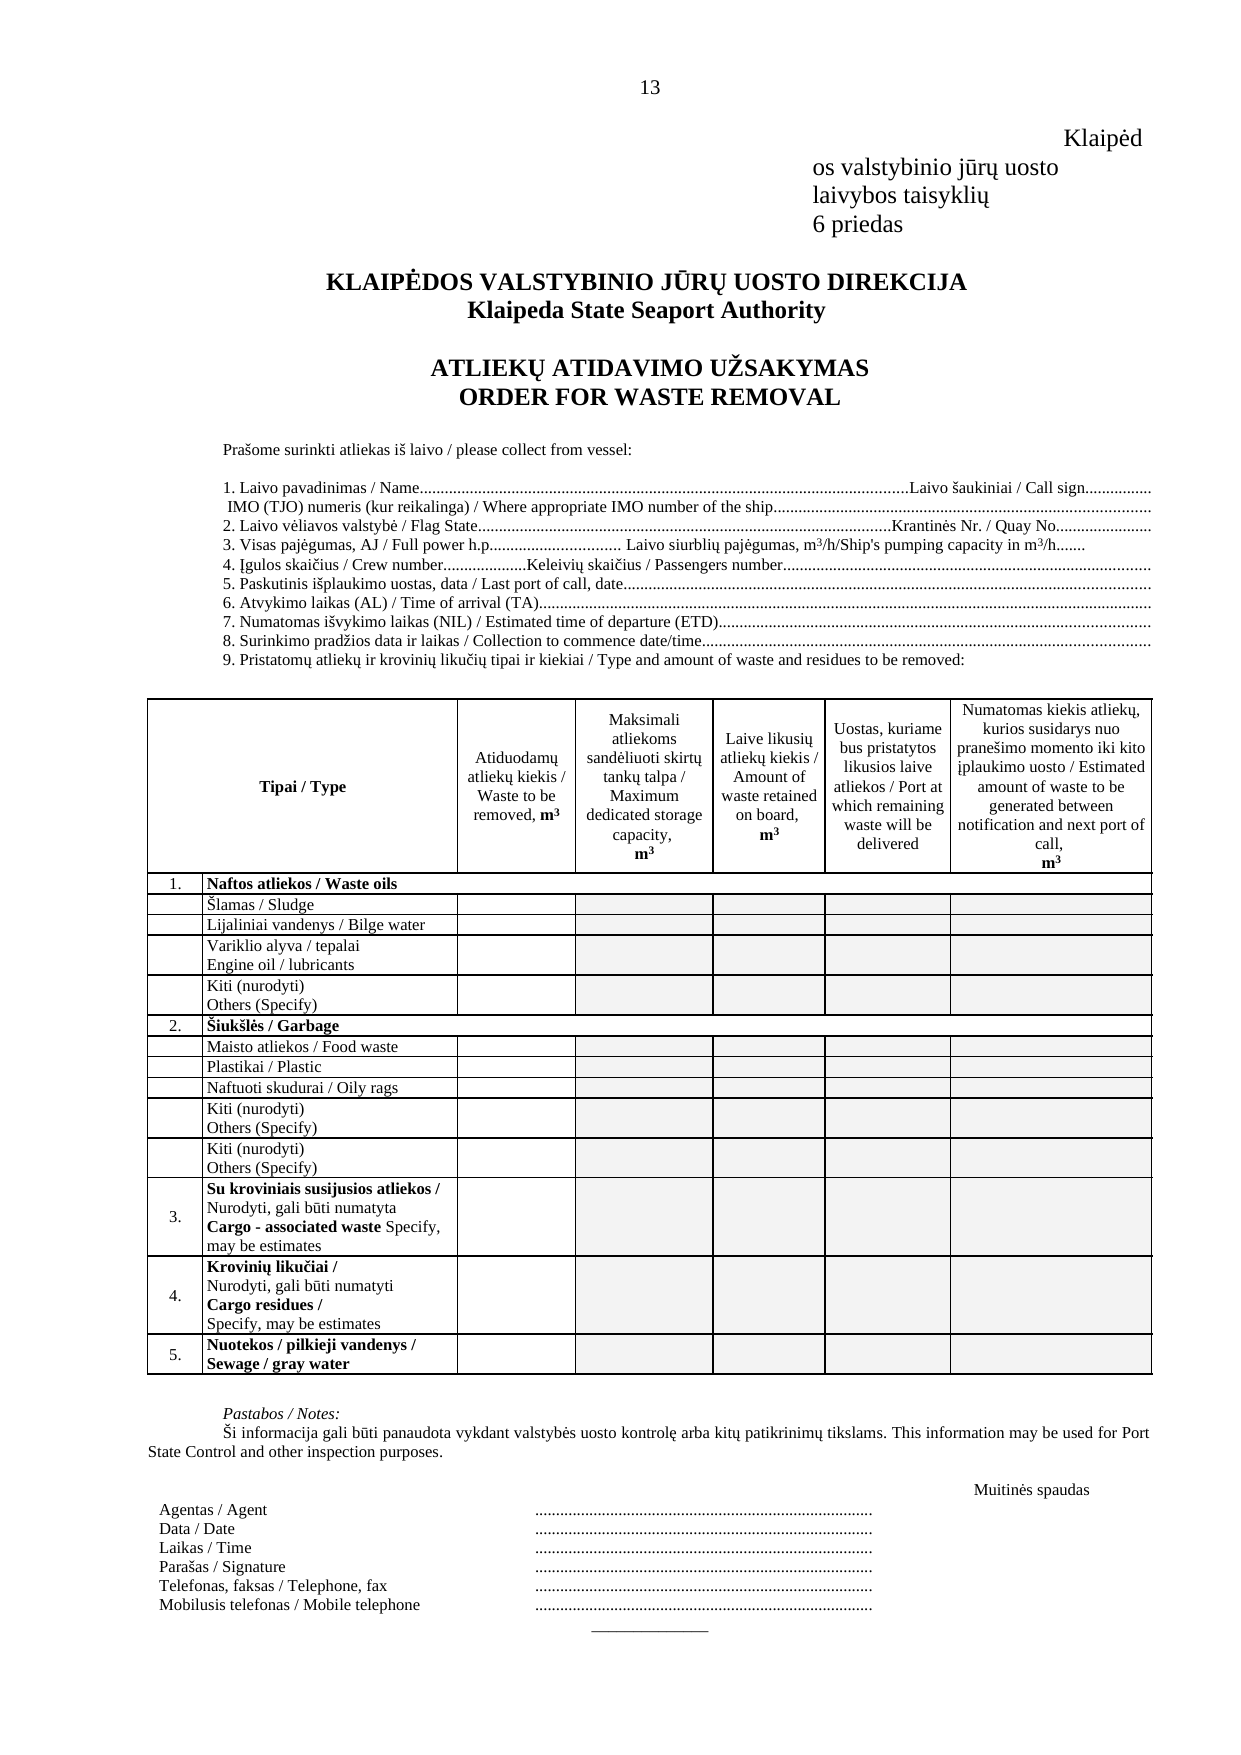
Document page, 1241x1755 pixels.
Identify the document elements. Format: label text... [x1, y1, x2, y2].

table_cell [826, 976, 950, 1014]
table_cell [826, 1057, 950, 1076]
text KLAIPĖDOS VALSTYBINIO JŪRŲ UOSTO DIREKCIJA [148, 267, 1152, 296]
table_cell . [524, 1538, 912, 1557]
table_cell [912, 1499, 1152, 1518]
text 3. Visas pajėgumas, AJ / Full power h.p Laivo siurblių pajėgumas, m3/h/Ship's pumping capacity in m3/h....... [148, 535, 1152, 554]
table_cell [714, 915, 824, 934]
table_cell Šiukšlės / Garbage [203, 1016, 1151, 1035]
table_cell [826, 1335, 950, 1373]
table_cell [951, 1057, 1151, 1076]
table_cell Telefonas, faksas / Telephone, fax [148, 1576, 524, 1595]
table_header Atiduodamų atliekų kiekis / Waste to be removed, m3 [458, 700, 575, 872]
table_cell [458, 1057, 575, 1076]
table_cell [148, 1057, 202, 1076]
table_cell . [524, 1499, 912, 1518]
text 4. Įgulos skaičius / Crew number....................Keleivių skaičius / Passengers number [148, 554, 1152, 573]
table_header Laive likusių atliekų kiekis / Amount of waste retained on board, m3 [714, 700, 824, 872]
table_cell [576, 1099, 712, 1137]
table_cell [951, 1335, 1151, 1373]
table_header Maksimali atliekoms sandėliuoti skirtų tankų talpa / Maximum dedicated storage capacity, m3 [576, 700, 712, 872]
table_cell [826, 1139, 950, 1177]
text Pastabos / Notes: [148, 1403, 1152, 1423]
table_cell [714, 1178, 824, 1255]
table_cell [458, 895, 575, 914]
table_cell [576, 1037, 712, 1056]
table_cell [951, 895, 1151, 914]
table_cell [576, 1178, 712, 1255]
table_cell [714, 1335, 824, 1373]
table_cell [826, 1257, 950, 1333]
table_cell 3. [148, 1178, 202, 1255]
table_cell [458, 1099, 575, 1137]
table_cell [458, 1078, 575, 1097]
table_cell [951, 1139, 1151, 1177]
table_cell Su kroviniais susijusios atliekos / Nurodyti, gali būti numatyta Cargo - associated waste Specify, may be estimates [203, 1178, 457, 1255]
table_cell Agentas / Agent [148, 1499, 524, 1518]
text 1. Laivo pavadinimas / Name Laivo šaukiniai / Call sign................ [148, 478, 1152, 497]
table_cell . [524, 1557, 912, 1576]
text Prašome surinkti atliekas iš laivo / please collect from vessel: [148, 439, 1152, 458]
text 6. Atvykimo laikas (AL) / Time of arrival (TA) [148, 593, 1152, 612]
table_cell Nuotekos / pilkieji vandenys / Sewage / gray water [203, 1335, 457, 1373]
table_cell 2. [148, 1016, 202, 1035]
table_cell Kiti (nurodyti) Others (Specify) [203, 1099, 457, 1137]
table_cell Krovinių likučiai / Nurodyti, gali būti numatyti Cargo residues / Specify, may be estimates [203, 1257, 457, 1333]
table_cell [826, 915, 950, 934]
table_cell [714, 1057, 824, 1076]
table_header Uostas, kuriame bus pristatytos likusios laive atliekos / Port at which remaining waste will be delivered [826, 700, 950, 872]
table_cell Data / Date [148, 1519, 524, 1538]
table_cell [576, 895, 712, 914]
table_cell [148, 1078, 202, 1097]
table_cell [458, 1037, 575, 1056]
text Klaipėdos valstybinio jūrų uosto [812, 123, 1152, 181]
table_cell [576, 976, 712, 1014]
table_cell [714, 1139, 824, 1177]
table_cell [951, 936, 1151, 974]
table_cell Lijaliniai vandenys / Bilge water [203, 915, 457, 934]
table_header Numatomas kiekis atliekų, kurios susidarys nuo pranešimo momento iki kito įplaukimo uosto / Estimated amount of waste to be generated between notification and next port of call, m3 [951, 700, 1151, 872]
text 8. Surinkimo pradžios data ir laikas / Collection to commence date/time. [148, 631, 1152, 650]
table_cell Kiti (nurodyti) Others (Specify) [203, 976, 457, 1014]
table_cell [148, 1037, 202, 1056]
table_cell [826, 936, 950, 974]
table_cell . [524, 1519, 912, 1538]
text laivybos taisyklių [148, 181, 1152, 209]
table_cell [714, 1078, 824, 1097]
table_cell [951, 1037, 1151, 1056]
table_cell [458, 1335, 575, 1373]
table_cell [148, 976, 202, 1014]
text 9. Pristatomų atliekų ir krovinių likučių tipai ir kiekiai / Type and amount of waste and residues to be removed: [148, 650, 1152, 669]
table_cell [826, 1178, 950, 1255]
table_cell [148, 1139, 202, 1177]
table_cell [458, 1178, 575, 1255]
text ATLIEKŲ ATIDAVIMO UŽSAKYMAS [148, 353, 1152, 382]
table_cell [951, 1099, 1151, 1137]
table_cell [714, 1257, 824, 1333]
table_cell [714, 1099, 824, 1137]
table_header [524, 1480, 912, 1499]
table_cell [951, 1178, 1151, 1255]
table_cell [148, 936, 202, 974]
table_cell Naftuoti skudurai / Oily rags [203, 1078, 457, 1097]
text 2. Laivo vėliavos valstybė / Flag State Krantinės Nr. / Quay No....................... [148, 516, 1152, 535]
table_cell [826, 1078, 950, 1097]
table_cell [576, 1139, 712, 1177]
table_cell Laikas / Time [148, 1538, 524, 1557]
table_cell Šlamas / Sludge [203, 895, 457, 914]
text IMO (TJO) numeris (kur reikalinga) / Where appropriate IMO number of the ship . [148, 497, 1152, 516]
table_cell Plastikai / Plastic [203, 1057, 457, 1076]
text 7. Numatomas išvykimo laikas (NIL) / Estimated time of departure (ETD) [148, 612, 1152, 631]
table_cell [912, 1595, 1152, 1614]
table_cell [458, 1257, 575, 1333]
table_cell [826, 895, 950, 914]
table_cell [148, 895, 202, 914]
table_cell [951, 976, 1151, 1014]
table_cell [714, 1037, 824, 1056]
text ORDER FOR WASTE REMOVAL [148, 382, 1152, 411]
table_cell [576, 936, 712, 974]
table_cell [714, 895, 824, 914]
table_cell [576, 1335, 712, 1373]
table_cell [714, 976, 824, 1014]
table_cell [576, 1057, 712, 1076]
table_cell [148, 1099, 202, 1137]
table_cell Parašas / Signature [148, 1557, 524, 1576]
table_cell [458, 936, 575, 974]
text ______________ [148, 1614, 1152, 1633]
table_header Muitinės spaudas [912, 1480, 1152, 1499]
table_cell . [524, 1576, 912, 1595]
table_cell [826, 1037, 950, 1056]
table_cell 4. [148, 1257, 202, 1333]
table_cell [951, 1257, 1151, 1333]
text 5. Paskutinis išplaukimo uostas, data / Last port of call, date [148, 573, 1152, 593]
text Ši informacija gali būti panaudota vykdant valstybės uosto kontrolę arba kitų patikrinimų tikslams. This information may be used for Port State Control and other inspection purposes. [148, 1423, 1152, 1461]
table_cell Mobilusis telefonas / Mobile telephone [148, 1595, 524, 1614]
table_cell [458, 915, 575, 934]
table_cell Maisto atliekos / Food waste [203, 1037, 457, 1056]
table_cell Naftos atliekos / Waste oils [203, 874, 1151, 893]
table_cell [912, 1557, 1152, 1576]
table_cell [576, 915, 712, 934]
table_cell [576, 1078, 712, 1097]
table_cell [912, 1538, 1152, 1557]
table_cell [912, 1519, 1152, 1538]
table_cell [951, 915, 1151, 934]
table_cell 5. [148, 1335, 202, 1373]
table_cell [951, 1078, 1151, 1097]
table_cell [576, 1257, 712, 1333]
table_cell [826, 1099, 950, 1137]
table_cell . [524, 1595, 912, 1614]
text 6 priedas [148, 209, 1152, 238]
table_cell [912, 1576, 1152, 1595]
table_cell [458, 1139, 575, 1177]
table_cell 1. [148, 874, 202, 893]
table_cell Variklio alyva / tepalai Engine oil / lubricants [203, 936, 457, 974]
table_header Tipai / Type [148, 700, 457, 872]
table_cell [458, 976, 575, 1014]
text Klaipeda State Seaport Authority [148, 296, 1152, 324]
table_cell [148, 915, 202, 934]
table_cell [714, 936, 824, 974]
table_header [148, 1480, 524, 1499]
table_cell Kiti (nurodyti) Others (Specify) [203, 1139, 457, 1177]
